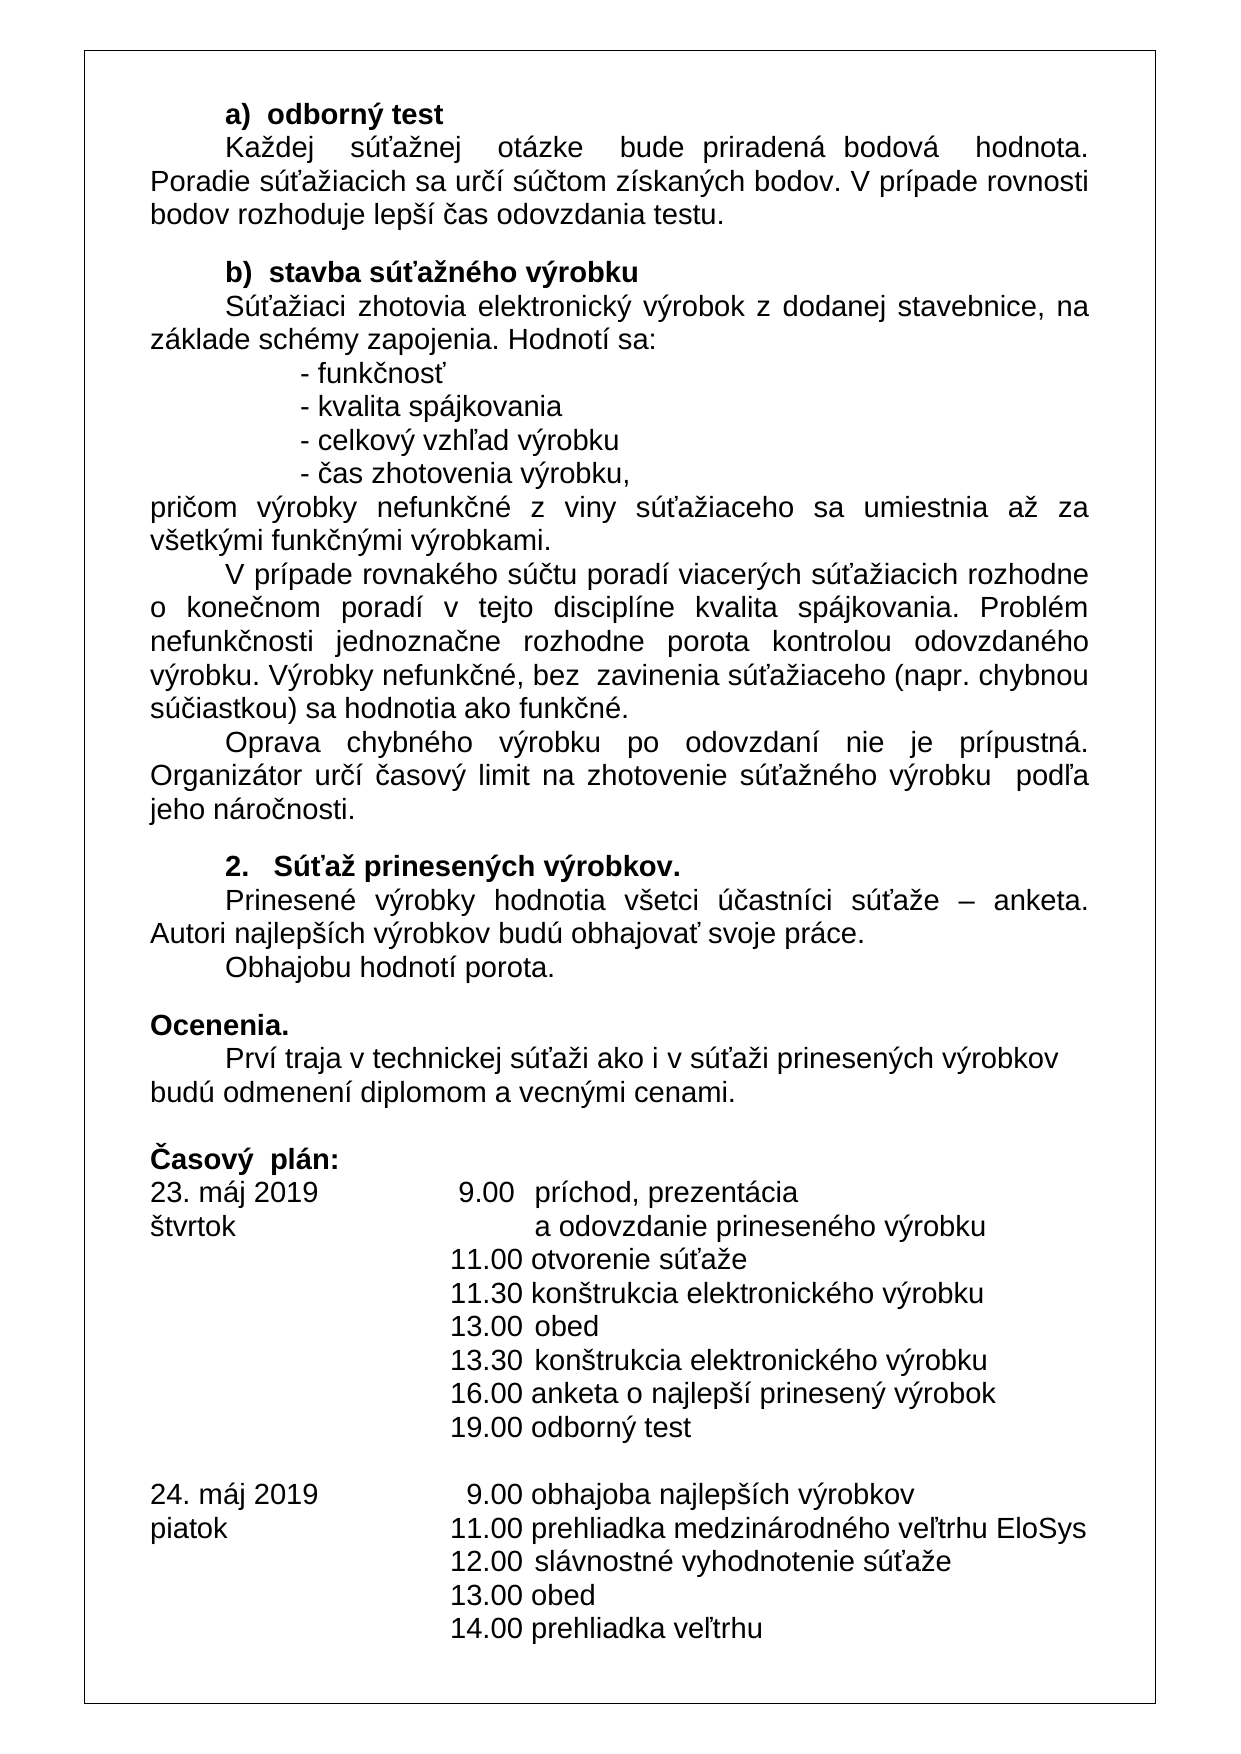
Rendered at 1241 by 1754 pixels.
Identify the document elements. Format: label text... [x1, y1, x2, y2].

text Oprava chybného výrobku po odovzdaní nie je prípustná. Organizátor určí časový limit na zhotovenie súťažného výrobku podľa jeho náročnosti. [150, 724, 1090, 825]
text 14.00 prehliadka veľtrhu [150, 1611, 1090, 1645]
text Každej súťažnej otázke bude priradená bodová hodnota. Poradie súťažiacich sa určí súčtom získaných bodov. V prípade rovnosti bodov rozhoduje lepší čas odovzdania testu. [150, 130, 1090, 231]
text 13.00 obed [150, 1578, 1090, 1611]
text Súťažiaci zhotovia elektronický výrobok z dodanej stavebnice, na základe schémy zapojenia. Hodnotí sa: [150, 288, 1090, 356]
text V prípade rovnakého súčtu poradí viacerých súťažiacich rozhodne o konečnom poradí v tejto disciplíne kvalita spájkovania. Problém nefunkčnosti jednoznačne rozhodne porota kontrolou odovzdaného výrobku. Výrobky nefunkčné, bez zavinenia súťažiaceho (napr. chybnou súčiastkou) sa hodnotia ako funkčné. [150, 557, 1090, 724]
text pričom výrobky nefunkčné z viny súťažiaceho sa umiestnia až za všetkými funkčnými výrobkami. [150, 490, 1090, 557]
text Obhajobu hodnotí porota. [150, 950, 1090, 983]
text - funkčnosť [150, 356, 1090, 389]
text Ocenenia. [150, 1007, 1090, 1041]
text 11.00 otvorenie súťaže [150, 1242, 1090, 1276]
text 2. Súťaž prinesených výrobkov. [150, 849, 1090, 883]
text b) stavba súťažného výrobku [150, 255, 1090, 288]
text - kvalita spájkovania [150, 389, 1090, 423]
text 13.00 obed [150, 1309, 1090, 1343]
text - čas zhotovenia výrobku, [150, 456, 1090, 490]
text štvrtok a odovzdanie prineseného výrobku [150, 1209, 1090, 1242]
text 23. máj 2019 9.00 príchod, prezentácia [150, 1175, 1090, 1209]
text a) odborný test [150, 97, 1090, 130]
text 16.00 anketa o najlepší prinesený výrobok 19.00 odborný test [150, 1376, 1090, 1443]
text Prinesené výrobky hodnotia všetci účastníci súťaže – anketa. Autori najlepších výrobkov budú obhajovať svoje práce. [150, 883, 1090, 950]
text Prví traja v technickej súťaži ako i v súťaži prinesených výrobkov budú odmenení diplomom a vecnými cenami. [150, 1041, 1090, 1108]
text 12.00 slávnostné vyhodnotenie súťaže [150, 1544, 1090, 1578]
text 13.30 konštrukcia elektronického výrobku [150, 1343, 1090, 1376]
text Časový plán: [150, 1142, 1090, 1175]
text 24. máj 2019 9.00 obhajoba najlepších výrobkov [150, 1477, 1090, 1511]
text - celkový vzhľad výrobku [150, 423, 1090, 456]
text 11.30 konštrukcia elektronického výrobku [450, 1276, 1090, 1309]
text piatok 11.00 prehliadka medzinárodného veľtrhu EloSys [150, 1511, 1090, 1544]
